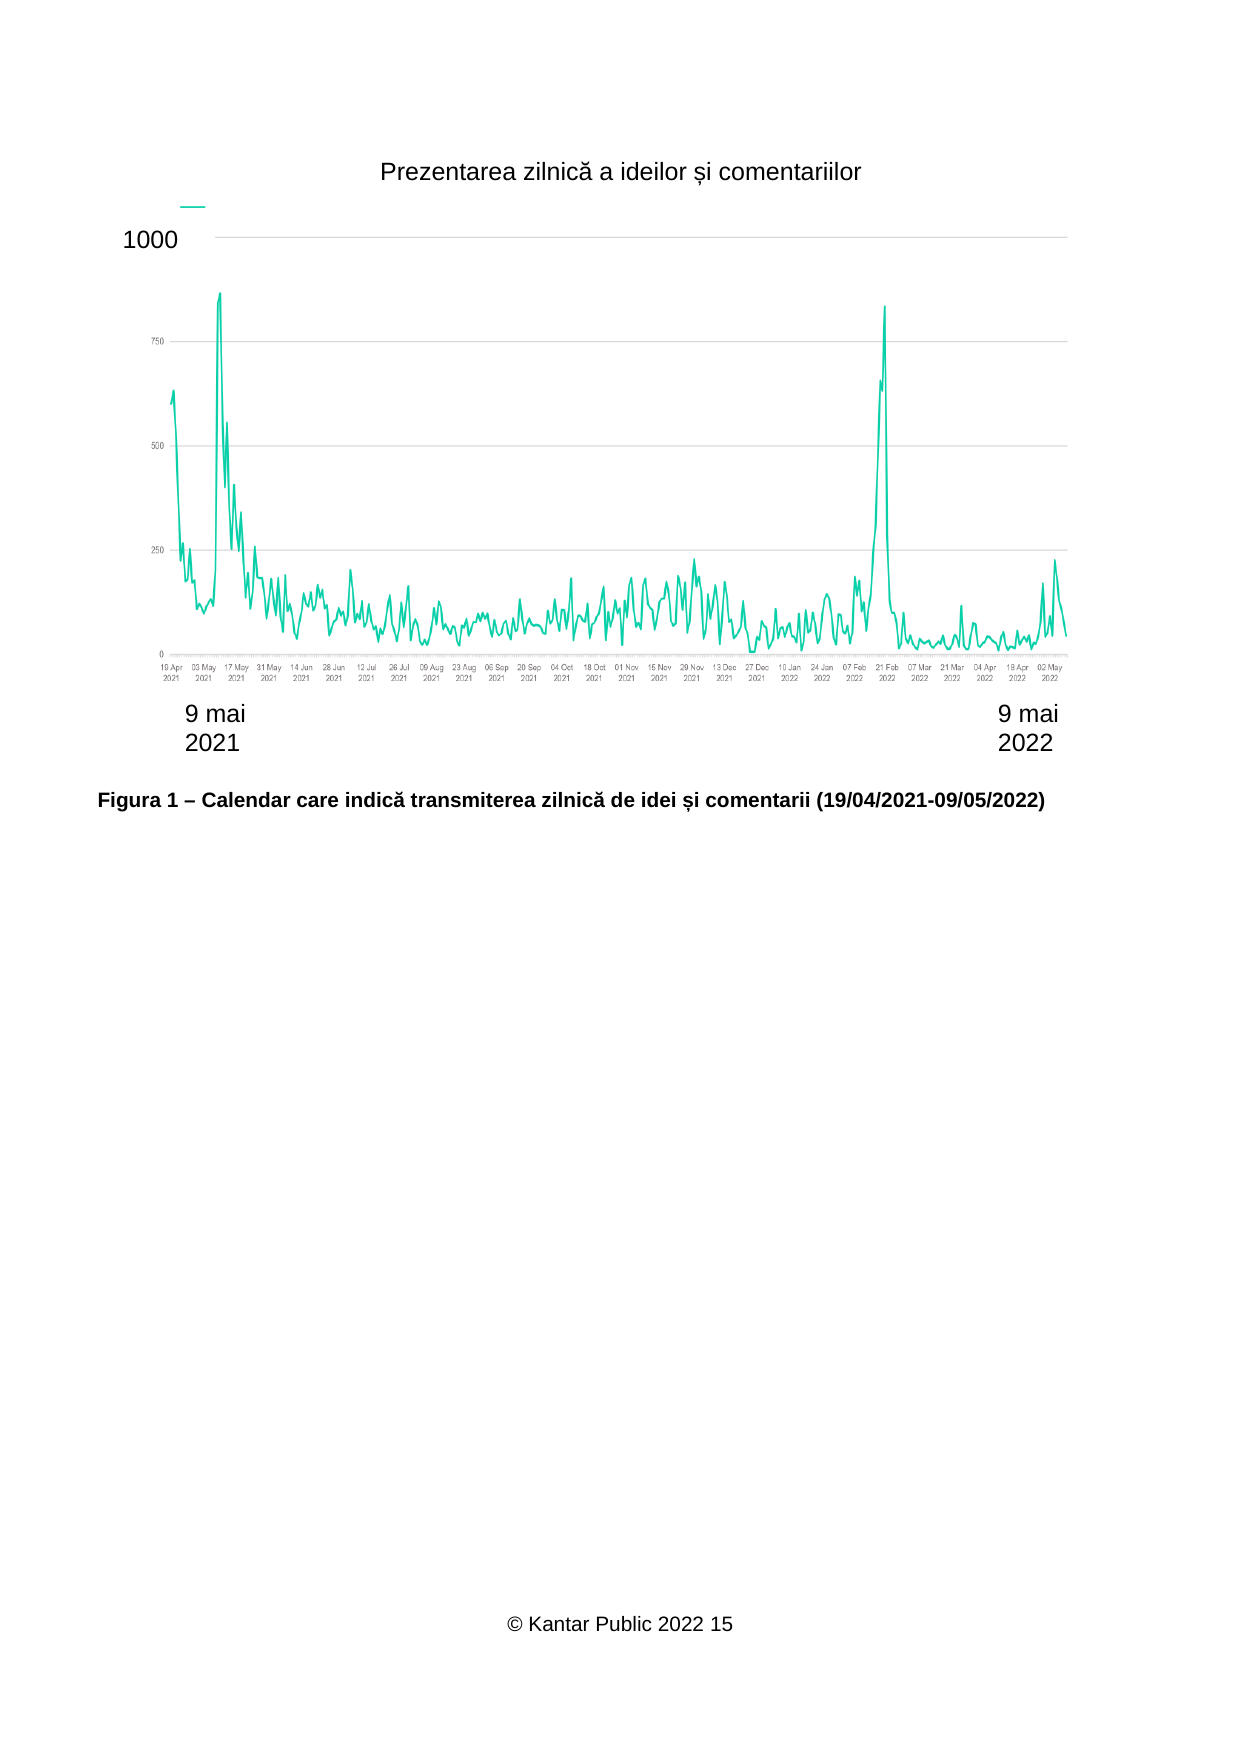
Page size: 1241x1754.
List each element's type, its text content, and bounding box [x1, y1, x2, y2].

picture [130, 183, 1074, 692]
text Figura 1 – Calendar care indică transmiterea zilnică de idei și comentarii (19/04/2021-09/05/2022) [97, 162, 1106, 812]
